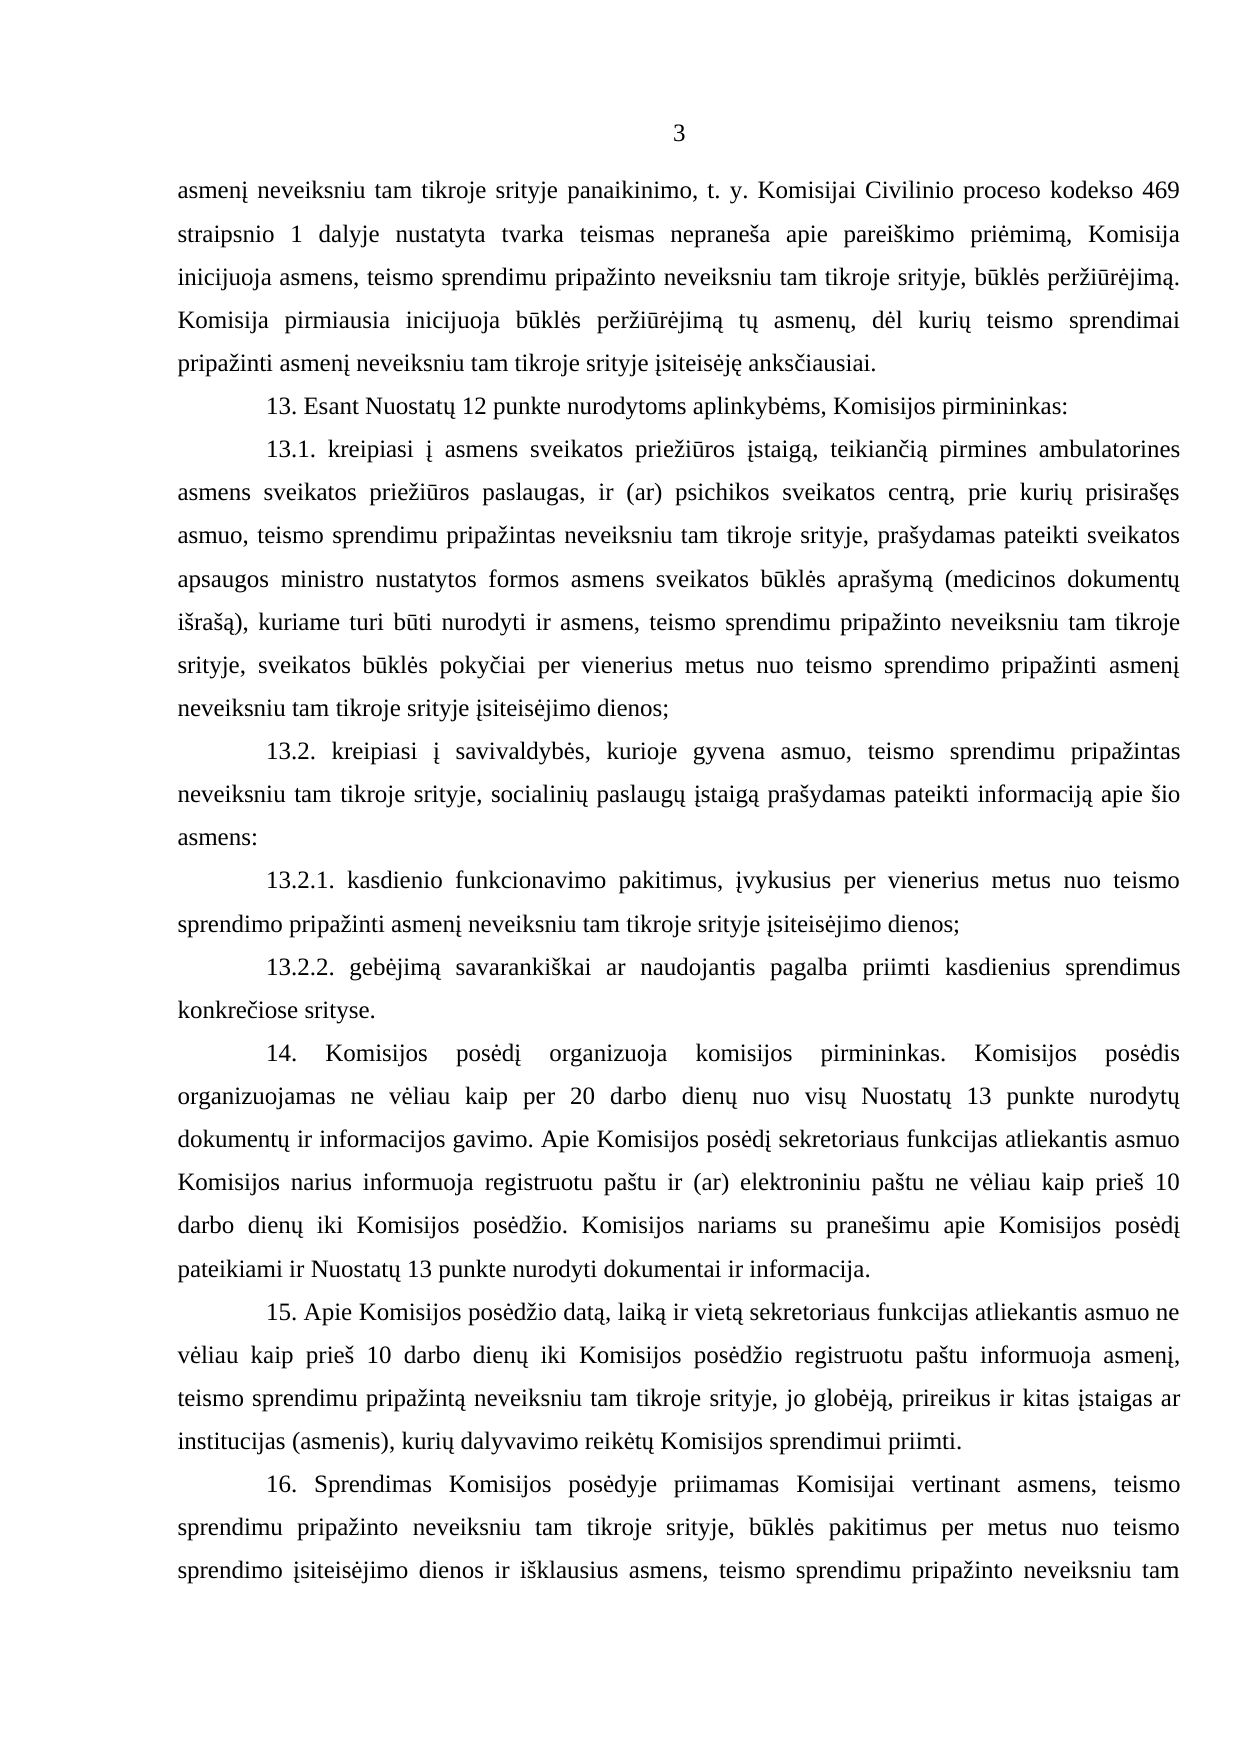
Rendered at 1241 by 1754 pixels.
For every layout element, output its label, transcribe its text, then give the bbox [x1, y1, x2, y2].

text 16. Sprendimas Komisijos posėdyje priimamas Komisijai vertinant asmens, teismo sprendimu pripažinto neveiksniu tam tikroje srityje, būklės pakitimus per metus nuo teismo sprendimo įsiteisėjimo dienos ir išklausius asmens, teismo sprendimu pripažinto neveiksniu tam [177, 1469, 1181, 1584]
text 15. Apie Komisijos posėdžio datą, laiką ir vietą sekretoriaus funkcijas atliekantis asmuo ne vėliau kaip prieš 10 darbo dienų iki Komisijos posėdžio registruotu paštu informuoja asmenį, teismo sprendimu pripažintą neveiksniu tam tikroje srityje, jo globėją, prireikus ir kitas įstaigas ar institucijas (asmenis), kurių dalyvavimo reikėtų Komisijos sprendimui priimti. [177, 1297, 1181, 1455]
text 14. Komisijos posėdį organizuoja komisijos pirmininkas. Komisijos posėdis organizuojamas ne vėliau kaip per 20 darbo dienų nuo visų Nuostatų 13 punkte nurodytų dokumentų ir informacijos gavimo. Apie Komisijos posėdį sekretoriaus funkcijas atliekantis asmuo Komisijos narius informuoja registruotu paštu ir (ar) elektroniniu paštu ne vėliau kaip prieš 10 darbo dienų iki Komisijos posėdžio. Komisijos nariams su pranešimu apie Komisijos posėdį pateikiami ir Nuostatų 13 punkte nurodyti dokumentai ir informacija. [177, 1038, 1181, 1282]
text 13.2.2. gebėjimą savarankiškai ar naudojantis pagalba priimti kasdienius sprendimus konkrečiose srityse. [177, 952, 1181, 1024]
text 13.2.1. kasdienio funkcionavimo pakitimus, įvykusius per vienerius metus nuo teismo sprendimo pripažinti asmenį neveiksniu tam tikroje srityje įsiteisėjimo dienos; [177, 866, 1181, 937]
text 13.1. kreipiasi į asmens sveikatos priežiūros įstaigą, teikiančią pirmines ambulatorines asmens sveikatos priežiūros paslaugas, ir (ar) psichikos sveikatos centrą, prie kurių prisirašęs asmuo, teismo sprendimu pripažintas neveiksniu tam tikroje srityje, prašydamas pateikti sveikatos apsaugos ministro nustatytos formos asmens sveikatos būklės aprašymą (medicinos dokumentų išrašą), kuriame turi būti nurodyti ir asmens, teismo sprendimu pripažinto neveiksniu tam tikroje srityje, sveikatos būklės pokyčiai per vienerius metus nuo teismo sprendimo pripažinti asmenį neveiksniu tam tikroje srityje įsiteisėjimo dienos; [177, 434, 1181, 722]
text asmenį neveiksniu tam tikroje srityje panaikinimo, t. y. Komisijai Civilinio proceso kodekso 469 straipsnio 1 dalyje nustatyta tvarka teismas nepraneša apie pareiškimo priėmimą, Komisija inicijuoja asmens, teismo sprendimu pripažinto neveiksniu tam tikroje srityje, būklės peržiūrėjimą. Komisija pirmiausia inicijuoja būklės peržiūrėjimą tų asmenų, dėl kurių teismo sprendimai pripažinti asmenį neveiksniu tam tikroje srityje įsiteisėję anksčiausiai. [177, 176, 1181, 377]
text 13.2. kreipiasi į savivaldybės, kurioje gyvena asmuo, teismo sprendimu pripažintas neveiksniu tam tikroje srityje, socialinių paslaugų įstaigą prašydamas pateikti informaciją apie šio asmens: [177, 736, 1181, 851]
text 13. Esant Nuostatų 12 punkte nurodytoms aplinkybėms, Komisijos pirmininkas: [177, 391, 1181, 420]
